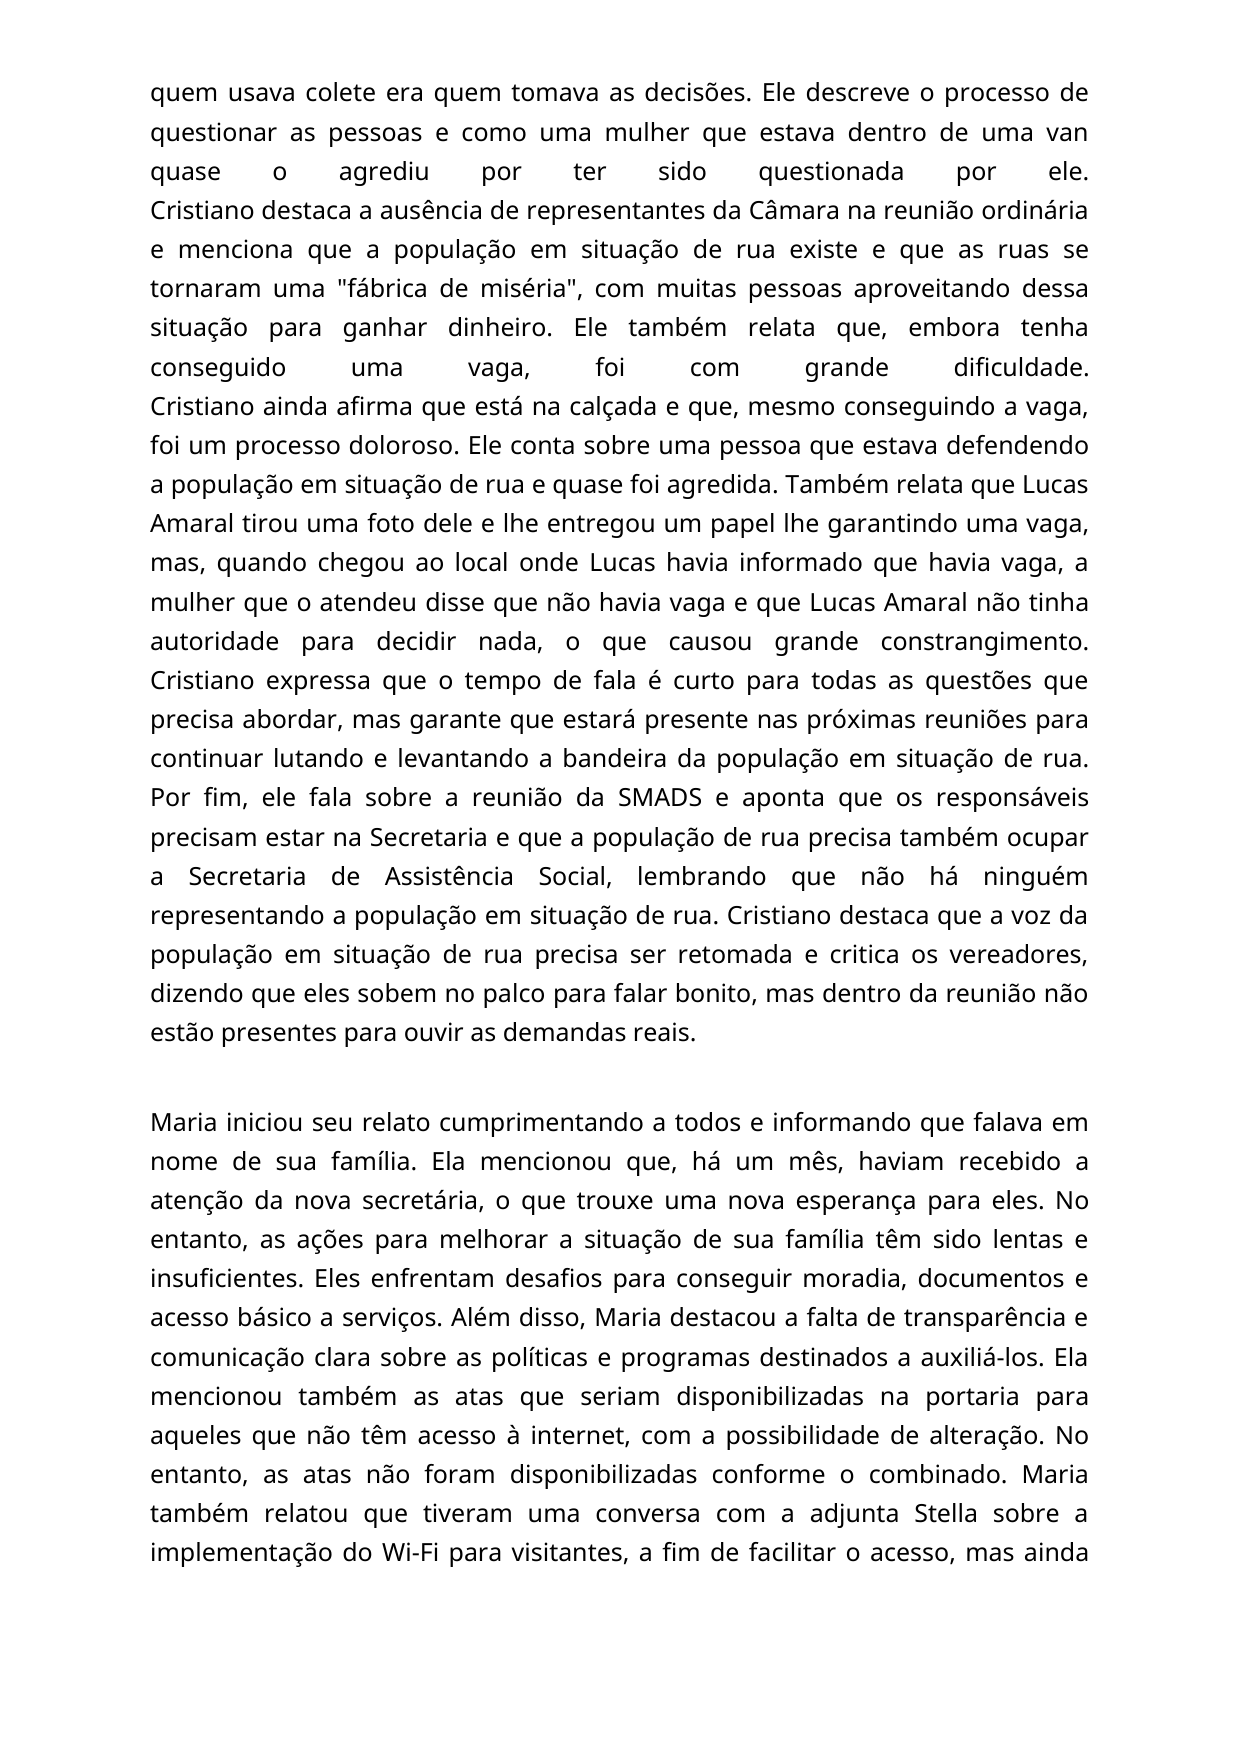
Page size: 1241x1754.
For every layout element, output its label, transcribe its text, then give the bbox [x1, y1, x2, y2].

text Maria iniciou seu relato cumprimentando a todos e informando que falava em nome de sua família. Ela mencionou que, há um mês, haviam recebido a atenção da nova secretária, o que trouxe uma nova esperança para eles. No entanto, as ações para melhorar a situação de sua família têm sido lentas e insuficientes. Eles enfrentam desafios para conseguir moradia, documentos e acesso básico a serviços. Além disso, Maria destacou a falta de transparência e comunicação clara sobre as políticas e programas destinados a auxiliá-los. Ela mencionou também as atas que seriam disponibilizadas na portaria para aqueles que não têm acesso à internet, com a possibilidade de alteração. No entanto, as atas não foram disponibilizadas conforme o combinado. Maria também relatou que tiveram uma conversa com a adjunta Stella sobre a implementação do Wi-Fi para visitantes, a fim de facilitar o acesso, mas ainda [150, 1104, 1090, 1569]
text quem usava colete era quem tomava as decisões. Ele descreve o processo de questionar as pessoas e como uma mulher que estava dentro de uma van quase o agrediu por ter sido questionada por ele. Cristiano destaca a ausência de representantes da Câmara na reunião ordinária e menciona que a população em situação de rua existe e que as ruas se tornaram uma "fábrica de miséria", com muitas pessoas aproveitando dessa situação para ganhar dinheiro. Ele também relata que, embora tenha conseguido uma vaga, foi com grande dificuldade. Cristiano ainda afirma que está na calçada e que, mesmo conseguindo a vaga, foi um processo doloroso. Ele conta sobre uma pessoa que estava defendendo a população em situação de rua e quase foi agredida. Também relata que Lucas Amaral tirou uma foto dele e lhe entregou um papel lhe garantindo uma vaga, mas, quando chegou ao local onde Lucas havia informado que havia vaga, a mulher que o atendeu disse que não havia vaga e que Lucas Amaral não tinha autoridade para decidir nada, o que causou grande constrangimento. Cristiano expressa que o tempo de fala é curto para todas as questões que precisa abordar, mas garante que estará presente nas próximas reuniões para continuar lutando e levantando a bandeira da população em situação de rua. Por fim, ele fala sobre a reunião da SMADS e aponta que os responsáveis precisam estar na Secretaria e que a população de rua precisa também ocupar a Secretaria de Assistência Social, lembrando que não há ninguém representando a população em situação de rua. Cristiano destaca que a voz da população em situação de rua precisa ser retomada e critica os vereadores, dizendo que eles sobem no palco para falar bonito, mas dentro da reunião não estão presentes para ouvir as demandas reais. [150, 75, 1090, 1049]
